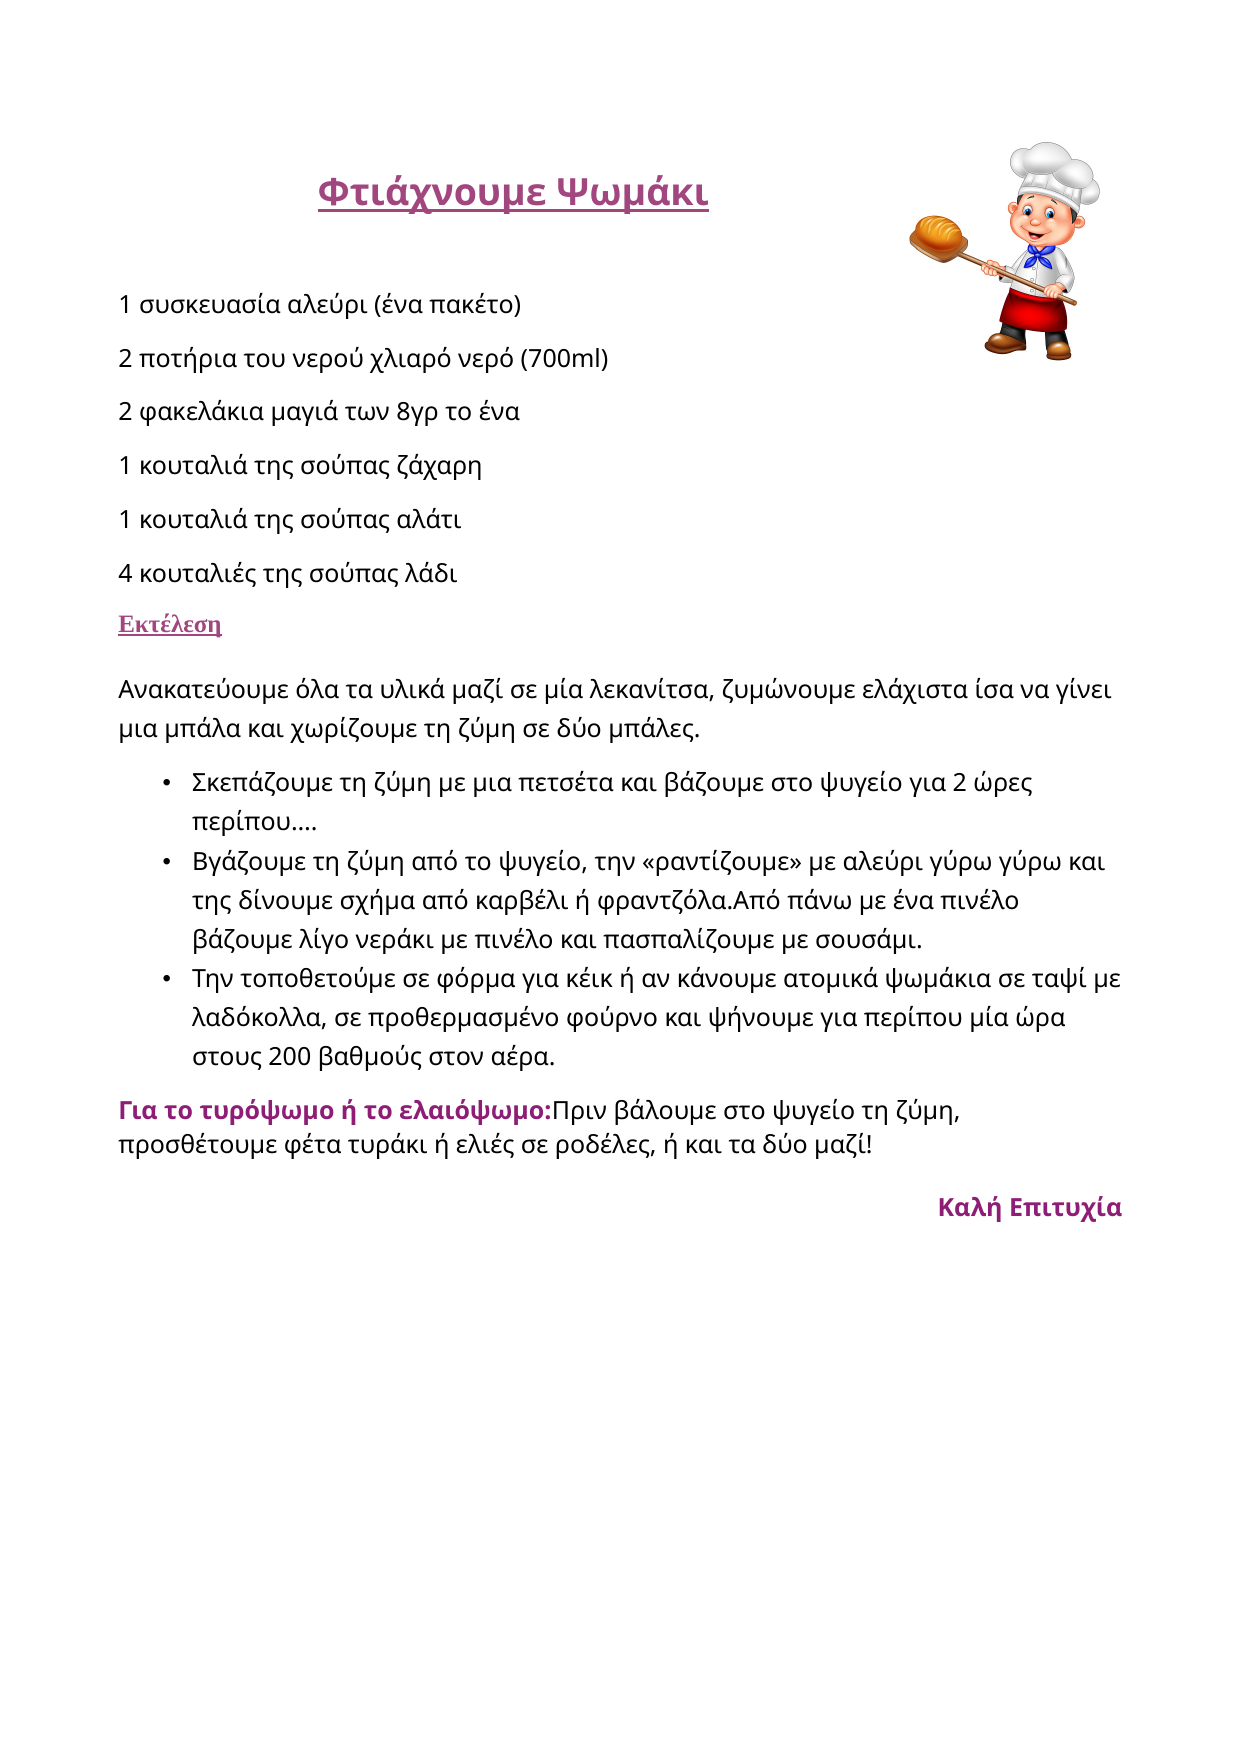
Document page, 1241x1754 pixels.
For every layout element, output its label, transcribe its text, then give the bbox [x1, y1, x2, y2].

text 2 φακελάκια μαγιά των 8γρ το ένα [118, 394, 1122, 428]
text Καλή Επιτυχία [118, 1189, 1122, 1224]
text [1101, 166, 1122, 217]
text 1 κουταλιά της σούπας ζάχαρη [118, 448, 1122, 482]
text [1101, 287, 1122, 321]
text Εκτέλεση [118, 609, 1122, 638]
text Ανακατεύουμε όλα τα υλικά μαζί σε μία λεκανίτσα, ζυμώνουμε ελάχιστα ίσα να γίνει μια μπάλα και χωρίζουμε τη ζύμη σε δύο μπάλες. [118, 672, 1122, 745]
text Φτιάχνουμε Ψωμάκι [118, 166, 908, 217]
list Βγάζουμε τη ζύμη από το ψυγείο, την «ραντίζουμε» με αλεύρι γύρω γύρω και της δίνουμε σχήμα από καρβέλι ή φραντζόλα.Από πάνω με ένα πινέλο βάζουμε λίγο νεράκι με πινέλο και πασπαλίζουμε με σουσάμι. [162, 843, 1122, 956]
text 1 κουταλιά της σούπας αλάτι [118, 502, 1122, 536]
list Σκεπάζουμε τη ζύμη με μια πετσέτα και βάζουμε στο ψυγείο για 2 ώρες περίπου…. [162, 765, 1122, 838]
text 1 συσκευασία αλεύρι (ένα πακέτο) [118, 287, 908, 321]
list Την τοποθετούμε σε φόρμα για κέικ ή αν κάνουμε ατομικά ψωμάκια σε ταψί με λαδόκολλα, σε προθερμασμένο φούρνο και ψήνουμε για περίπου μία ώρα στους 200 βαθμούς στον αέρα. [162, 961, 1122, 1073]
text 4 κουταλιές της σούπας λάδι [118, 555, 1122, 589]
picture [908, 136, 1101, 361]
text Για το τυρόψωμο ή το ελαιόψωμο:Πριν βάλουμε στο ψυγείο τη ζύμη, προσθέτουμε φέτα τυράκι ή ελιές σε ροδέλες, ή και τα δύο μαζί! [118, 1093, 1122, 1161]
text 2 ποτήρια του νερού χλιαρό νερό (700ml) [118, 340, 1122, 374]
